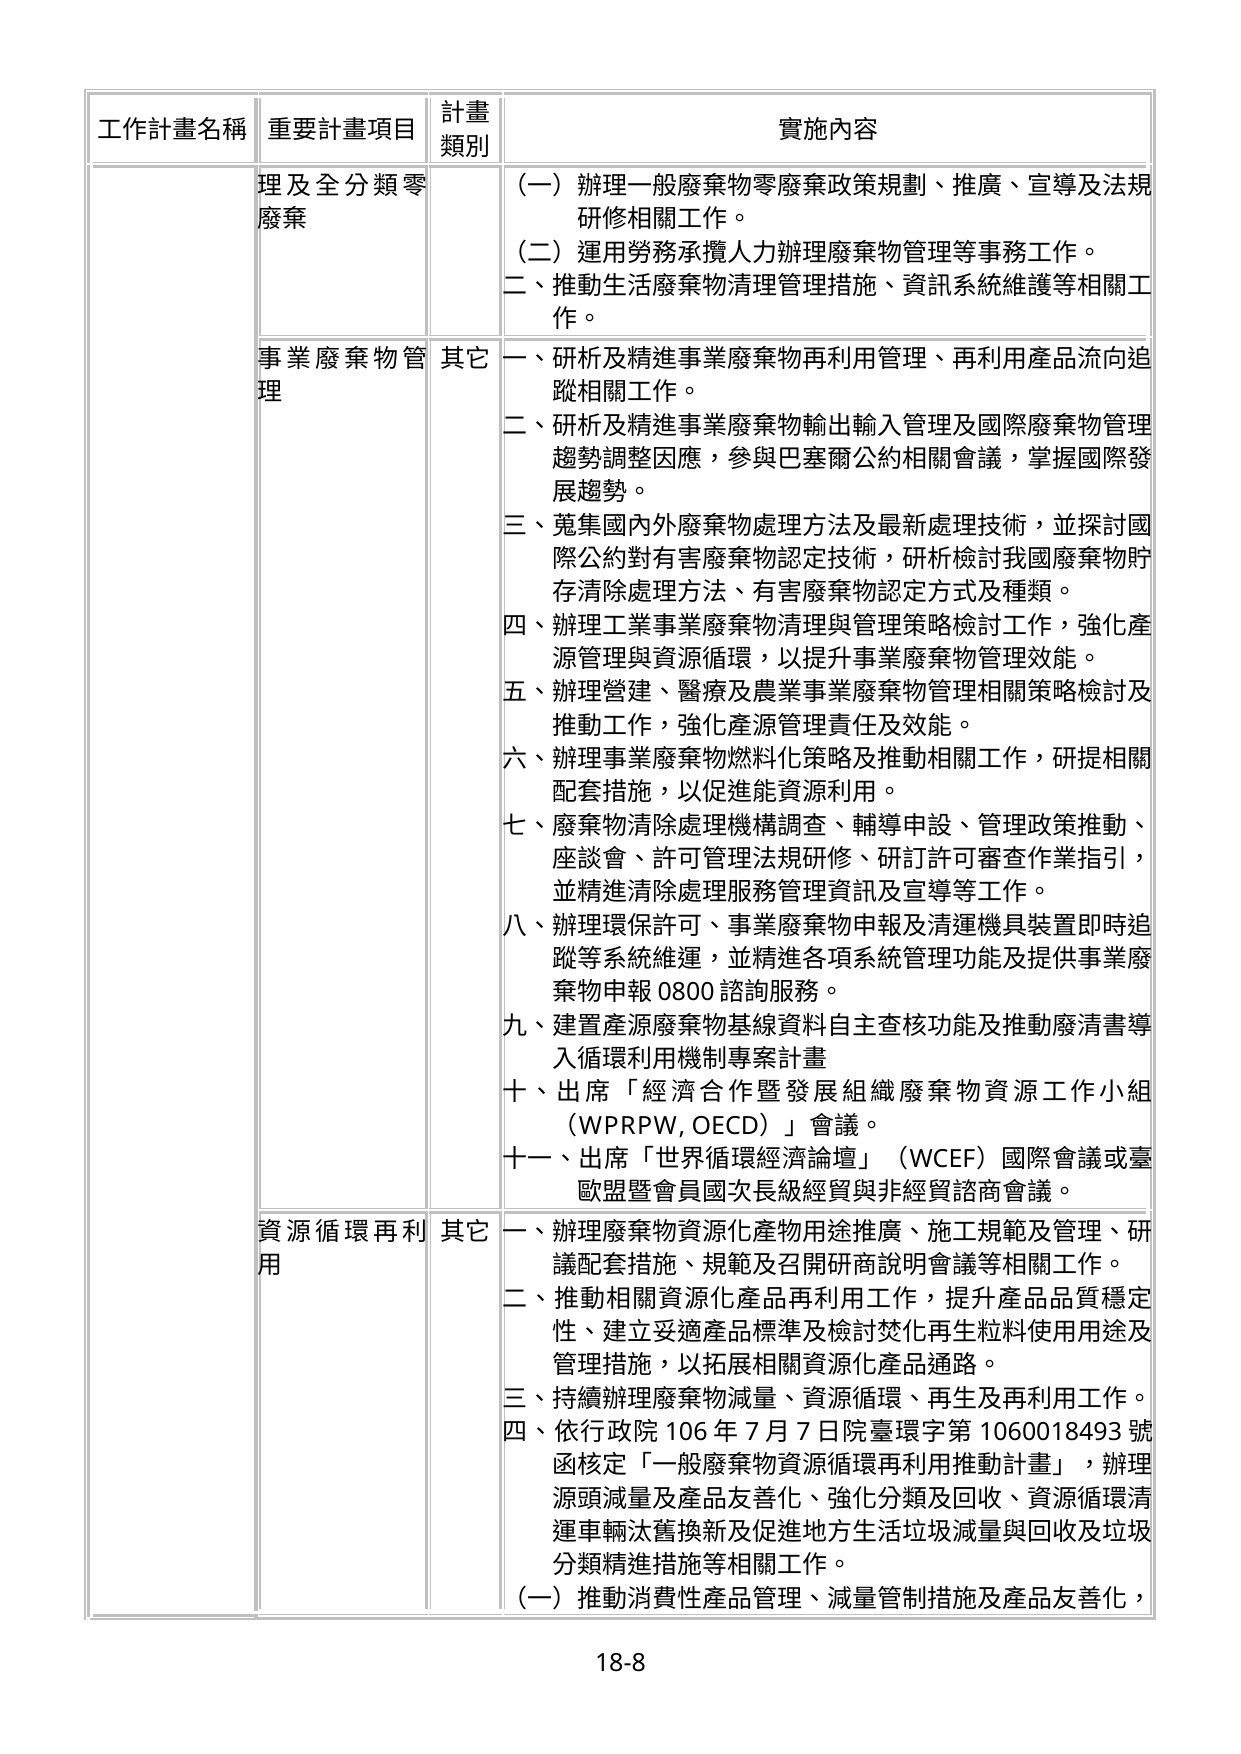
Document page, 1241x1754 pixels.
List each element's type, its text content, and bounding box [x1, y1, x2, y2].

table_cell [87, 162, 257, 1614]
table_cell 其它 [428, 1208, 502, 1614]
table_header 實施內容 [502, 90, 1153, 162]
table_header 工作計畫名稱 [90, 95, 257, 162]
table_header 計畫類別 [428, 90, 502, 162]
table_cell 一、研析及精進事業廢棄物再利用管理、再利用產品流向追蹤相關工作。 二、研析及精進事業廢棄物輸出輸入管理及國際廢棄物管理趨勢調整因應，參與巴塞爾公約相關會議，掌握國際發展趨勢。 三、蒐集國內外廢棄物處理方法及最新處理技術，並探討國際公約對有害廢棄物認定技術，研析檢討我國廢棄物貯存清除處理方法、有害廢棄物認定方式及種類。 四、辦理工業事業廢棄物清理與管理策略檢討工作，強化產源管理與資源循環，以提升事業廢棄物管理效能。 五、辦理營建、醫療及農業事業廢棄物管理相關策略檢討及推動工作，強化產源管理責任及效能。 六、辦理事業廢棄物燃料化策略及推動相關工作，研提相關配套措施，以促進能資源利用。 七、廢棄物清除處理機構調查、輔導申設、管理政策推動、座談會、許可管理法規研修、研訂許可審查作業指引，並精進清除處理服務管理資訊及宣導等工作。 八、辦理環保許可、事業廢棄物申報及清運機具裝置即時追蹤等系統維運，並精進各項系統管理功能及提供事業廢棄物申報0800諮詢服務。 九、建置產源廢棄物基線資料自主查核功能及推動廢清書導入循環利用機制專案計畫 十、出席「經濟合作暨發展組織廢棄物資源工作小組（WPRPW, OECD）」會議。 十一、出席「世界循環經濟論壇」（WCEF）國際會議或臺歐盟暨會員國次長級經貿與非經貿諮商會議。 [502, 335, 1153, 1207]
table_cell 資源循環再利用 [258, 1214, 428, 1614]
table_cell 一般廢棄物管理及全分類零廢棄 [261, 168, 425, 334]
table_cell [431, 168, 499, 334]
table_cell 事業廢棄物管理 [261, 341, 425, 1207]
table_header 重要計畫項目 [258, 90, 428, 162]
table_cell （一）辦理一般廢棄物零廢棄政策規劃、推廣、宣導及法規研修相關工作。 （二）運用勞務承攬人力辦理廢棄物管理等事務工作。 二、推動生活廢棄物清理管理措施、資訊系統維護等相關工作。 [502, 162, 1153, 334]
table_cell 一、辦理廢棄物資源化產物用途推廣、施工規範及管理、研議配套措施、規範及召開研商說明會議等相關工作。 二、推動相關資源化產品再利用工作，提升產品品質穩定性、建立妥適產品標準及檢討焚化再生粒料使用用途及管理措施，以拓展相關資源化產品通路。 三、持續辦理廢棄物減量、資源循環、再生及再利用工作。 四、依行政院106年7月7日院臺環字第1060018493號函核定「一般廢棄物資源循環再利用推動計畫」，辦理源頭減量及產品友善化、強化分類及回收、資源循環清運車輛汰舊換新及促進地方生活垃圾減量與回收及垃圾分類精進措施等相關工作。 （一）推動消費性產品管理、減量管制措施及產品友善化， [502, 1208, 1153, 1614]
table_cell 其它 [431, 341, 499, 1207]
